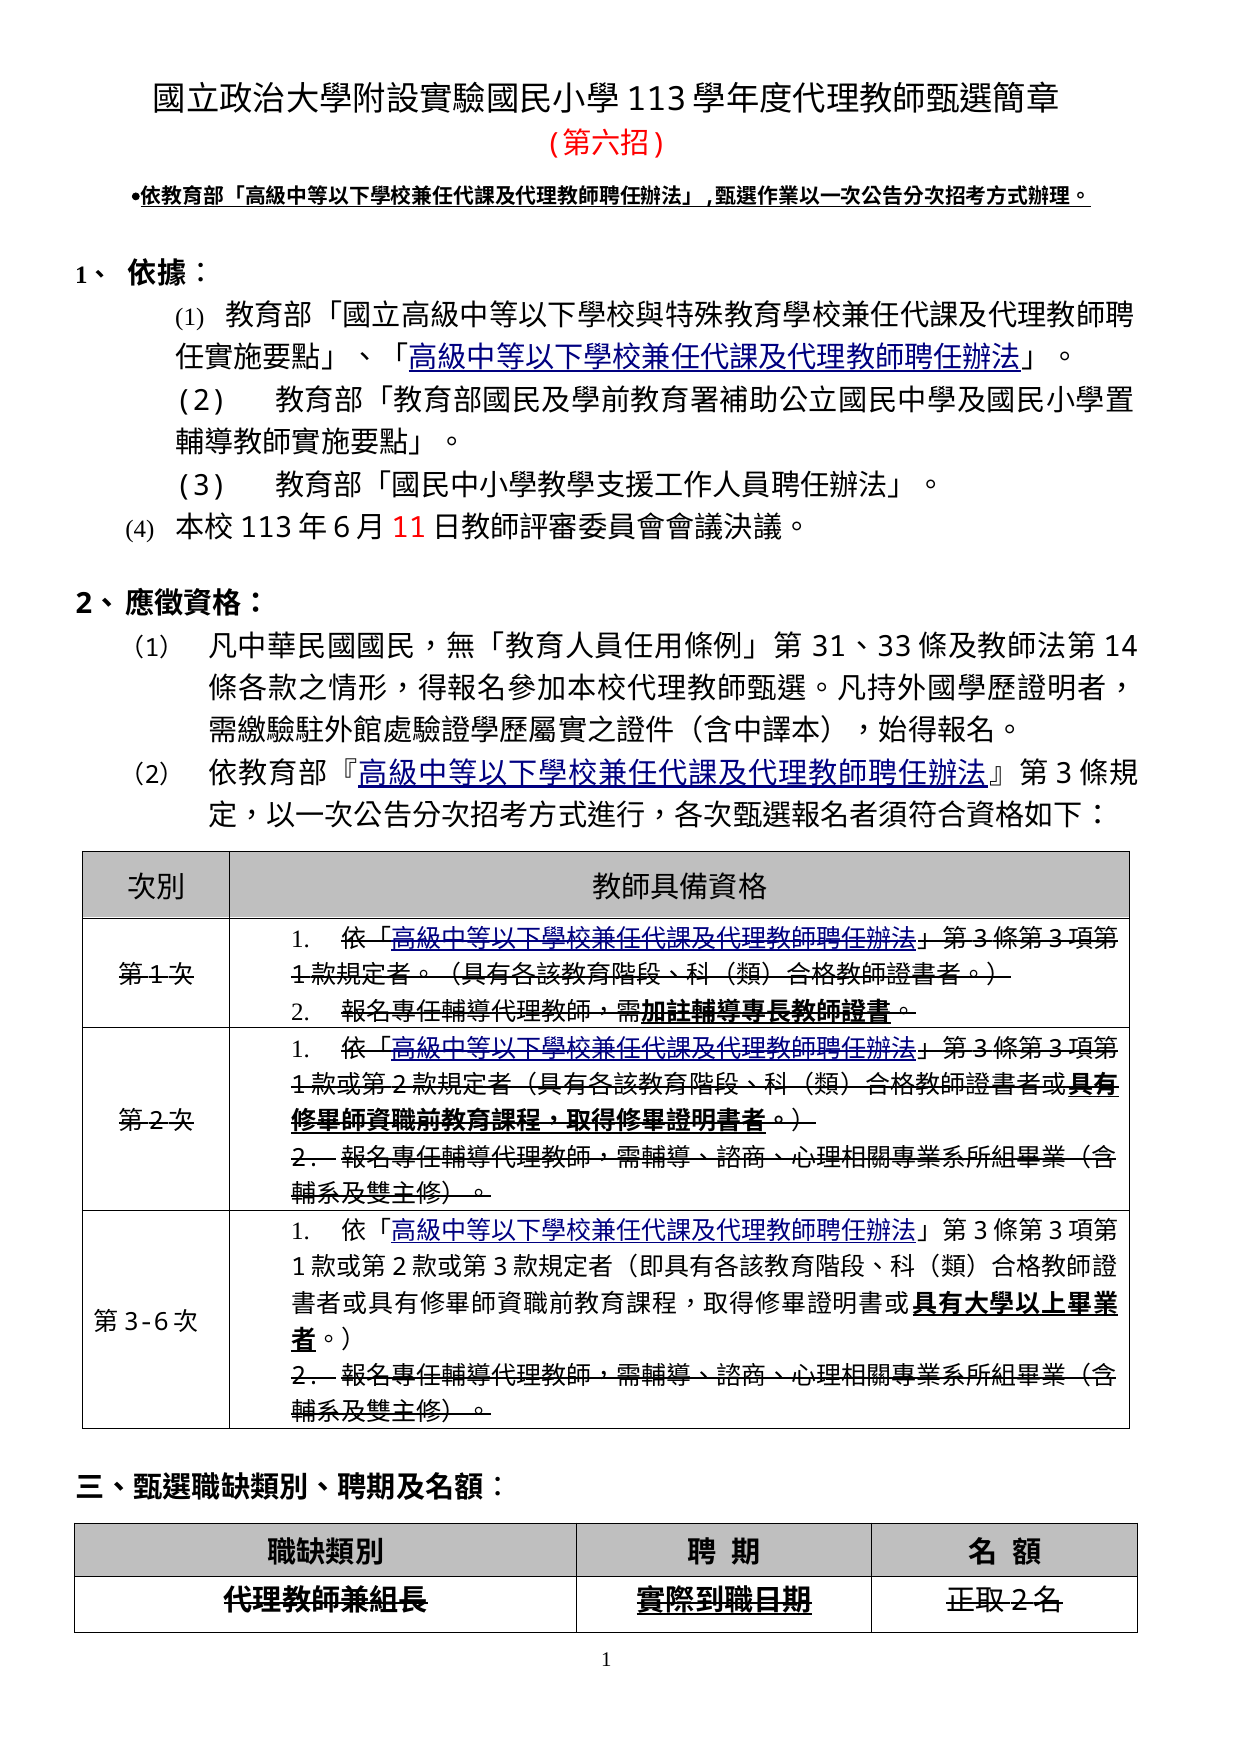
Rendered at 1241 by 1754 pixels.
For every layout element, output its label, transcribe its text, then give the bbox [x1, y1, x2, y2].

list 依教育部『高級中等以下學校兼任代課及代理教師聘任辦法』第3條規定，以一次公告分次招考方式進行，各次甄選報名者須符合資格如下： [119, 749, 1138, 834]
text 依教育部「高級中等以下學校兼任代課及代理教師聘任辦法」,甄選作業以一次公告分次招考方式辦理。 [74, 179, 1149, 210]
list 教育部「國民中小學教學支援工作人員聘任辦法」。 [175, 461, 1137, 503]
table_cell 正取2名 [872, 1577, 1137, 1632]
table_cell 依「高級中等以下學校兼任代課及代理教師聘任辦法」第3條第3項第1款或第2款規定者（具有各該教育階段、科（類）合格教師證書者或具有修畢師資職前教育課程，取得修畢證明書者。） 報名專任輔導代理教師，需輔導、諮商、心理相關專業系所組畢業（含輔系及雙主修）。 [230, 1028, 1129, 1209]
table_cell 實際到職日期 [577, 1577, 871, 1632]
table_header 教師具備資格 [230, 852, 1129, 917]
list 應徵資格： [75, 580, 1138, 622]
table_cell 依「高級中等以下學校兼任代課及代理教師聘任辦法」第3條第3項第1款規定者。（具有各該教育階段、科（類）合格教師證書者。） 報名專任輔導代理教師，需加註輔導專長教師證書。 [230, 919, 1129, 1027]
text 國立政治大學附設實驗國民小學113學年度代理教師甄選簡章 [75, 72, 1137, 120]
table_header 次別 [83, 852, 229, 917]
text 三、甄選職缺類別、聘期及名額： [75, 1463, 1137, 1505]
list 教育部「國立高級中等以下學校與特殊教育學校兼任代課及代理教師聘任實施要點」、「高級中等以下學校兼任代課及代理教師聘任辦法」。 [175, 292, 1137, 376]
list 本校113年6月11日教師評審委員會會議決議。 [125, 503, 1137, 546]
table_header 職缺類別 [75, 1524, 576, 1576]
table_header 聘 期 [577, 1524, 871, 1576]
text (第六招) [75, 120, 1137, 162]
table_cell 第1次 [83, 919, 229, 1027]
table_cell 代理教師兼組長 [75, 1577, 576, 1632]
table_cell 第3-6次 [83, 1211, 229, 1428]
table_cell 依「高級中等以下學校兼任代課及代理教師聘任辦法」第3條第3項第1款或第2款或第3款規定者（即具有各該教育階段、科（類）合格教師證書者或具有修畢師資職前教育課程，取得修畢證明書或具有大學以上畢業者。） 報名專任輔導代理教師，需輔導、諮商、心理相關專業系所組畢業（含輔系及雙主修）。 [230, 1211, 1129, 1428]
list 依據： [75, 249, 1137, 292]
list 凡中華民國國民，無「教育人員任用條例」第31、33條及教師法第14條各款之情形，得報名參加本校代理教師甄選。凡持外國學歷證明者，需繳驗駐外館處驗證學歷屬實之證件（含中譯本），始得報名。 [119, 622, 1138, 749]
table_cell 第2次 [83, 1028, 229, 1209]
table_header 名 額 [872, 1524, 1137, 1576]
list 教育部「教育部國民及學前教育署補助公立國民中學及國民小學置輔導教師實施要點」。 [175, 376, 1137, 461]
